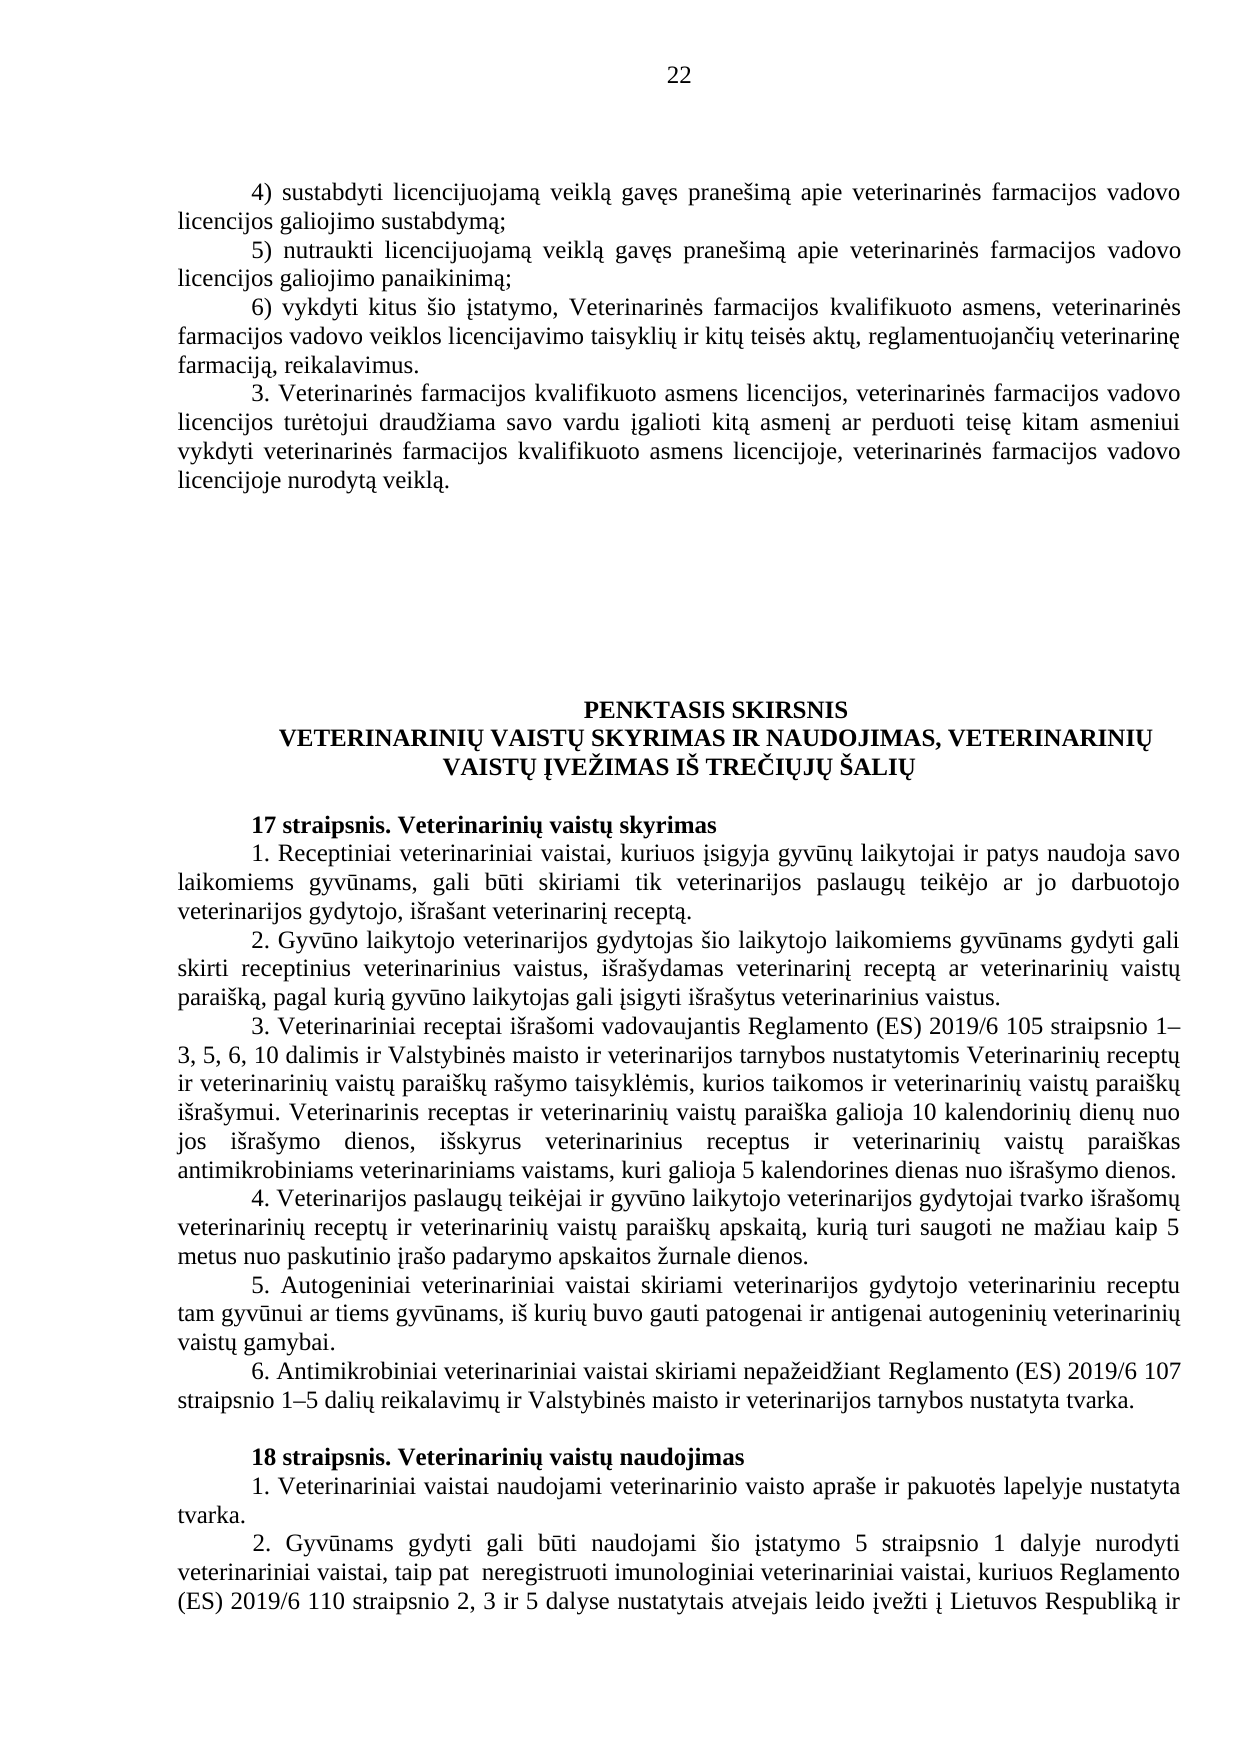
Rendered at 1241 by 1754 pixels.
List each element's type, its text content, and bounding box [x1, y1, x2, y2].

text 3. Veterinariniai receptai išrašomi vadovaujantis Reglamento (ES) 2019/6 105 straipsnio 1–3, 5, 6, 10 dalimis ir Valstybinės maisto ir veterinarijos tarnybos nustatytomis Veterinarinių receptų ir veterinarinių vaistų paraiškų rašymo taisyklėmis, kurios taikomos ir veterinarinių vaistų paraiškų išrašymui. Veterinarinis receptas ir veterinarinių vaistų paraiška galioja 10 kalendorinių dienų nuo jos išrašymo dienos, išskyrus veterinarinius receptus ir veterinarinių vaistų paraiškas antimikrobiniams veterinariniams vaistams, kuri galioja 5 kalendorines dienas nuo išrašymo dienos. [177, 1011, 1181, 1183]
text 5. Autogeniniai veterinariniai vaistai skiriami veterinarijos gydytojo veterinariniu receptu tam gyvūnui ar tiems gyvūnams, iš kurių buvo gauti patogenai ir antigenai autogeninių veterinarinių vaistų gamybai. [177, 1270, 1181, 1356]
text 17 straipsnis. Veterinarinių vaistų skyrimas [177, 810, 1181, 838]
text PENKTASIS SKIRSNIS [177, 695, 1181, 723]
text 3. Veterinarinės farmacijos kvalifikuoto asmens licencijos, veterinarinės farmacijos vadovo licencijos turėtojui draudžiama savo vardu įgalioti kitą asmenį ar perduoti teisę kitam asmeniui vykdyti veterinarinės farmacijos kvalifikuoto asmens licencijoje, veterinarinės farmacijos vadovo licencijoje nurodytą veiklą. [177, 378, 1181, 493]
text 1. Veterinariniai vaistai naudojami veterinarinio vaisto apraše ir pakuotės lapelyje nustatyta tvarka. [177, 1471, 1181, 1528]
text 5) nutraukti licencijuojamą veiklą gavęs pranešimą apie veterinarinės farmacijos vadovo licencijos galiojimo panaikinimą; [177, 235, 1181, 292]
text 6) vykdyti kitus šio įstatymo, Veterinarinės farmacijos kvalifikuoto asmens, veterinarinės farmacijos vadovo veiklos licencijavimo taisyklių ir kitų teisės aktų, reglamentuojančių veterinarinę farmaciją, reikalavimus. [177, 292, 1181, 378]
text 2. Gyvūnams gydyti gali būti naudojami šio įstatymo 5 straipsnio 1 dalyje nurodyti veterinariniai vaistai, taip pat neregistruoti imunologiniai veterinariniai vaistai, kuriuos Reglamento (ES) 2019/6 110 straipsnio 2, 3 ir 5 dalyse nustatytais atvejais leido įvežti į Lietuvos Respubliką ir [177, 1528, 1181, 1615]
text VETERINARINIŲ VAISTŲ SKYRIMAS IR NAUDOJIMAS, VETERINARINIŲ VAISTŲ ĮVEŽIMAS IŠ TREČIŲJŲ ŠALIŲ [177, 723, 1181, 781]
text 2. Gyvūno laikytojo veterinarijos gydytojas šio laikytojo laikomiems gyvūnams gydyti gali skirti receptinius veterinarinius vaistus, išrašydamas veterinarinį receptą ar veterinarinių vaistų paraišką, pagal kurią gyvūno laikytojas gali įsigyti išrašytus veterinarinius vaistus. [177, 925, 1181, 1011]
text 4. Veterinarijos paslaugų teikėjai ir gyvūno laikytojo veterinarijos gydytojai tvarko išrašomų veterinarinių receptų ir veterinarinių vaistų paraiškų apskaitą, kurią turi saugoti ne mažiau kaip 5 metus nuo paskutinio įrašo padarymo apskaitos žurnale dienos. [177, 1183, 1181, 1270]
text 4) sustabdyti licencijuojamą veiklą gavęs pranešimą apie veterinarinės farmacijos vadovo licencijos galiojimo sustabdymą; [177, 177, 1181, 235]
text 6. Antimikrobiniai veterinariniai vaistai skiriami nepažeidžiant Reglamento (ES) 2019/6 107 straipsnio 1–5 dalių reikalavimų ir Valstybinės maisto ir veterinarijos tarnybos nustatyta tvarka. [177, 1356, 1181, 1413]
text 18 straipsnis. Veterinarinių vaistų naudojimas [177, 1442, 1181, 1471]
text 1. Receptiniai veterinariniai vaistai, kuriuos įsigyja gyvūnų laikytojai ir patys naudoja savo laikomiems gyvūnams, gali būti skiriami tik veterinarijos paslaugų teikėjo ar jo darbuotojo veterinarijos gydytojo, išrašant veterinarinį receptą. [177, 838, 1181, 925]
